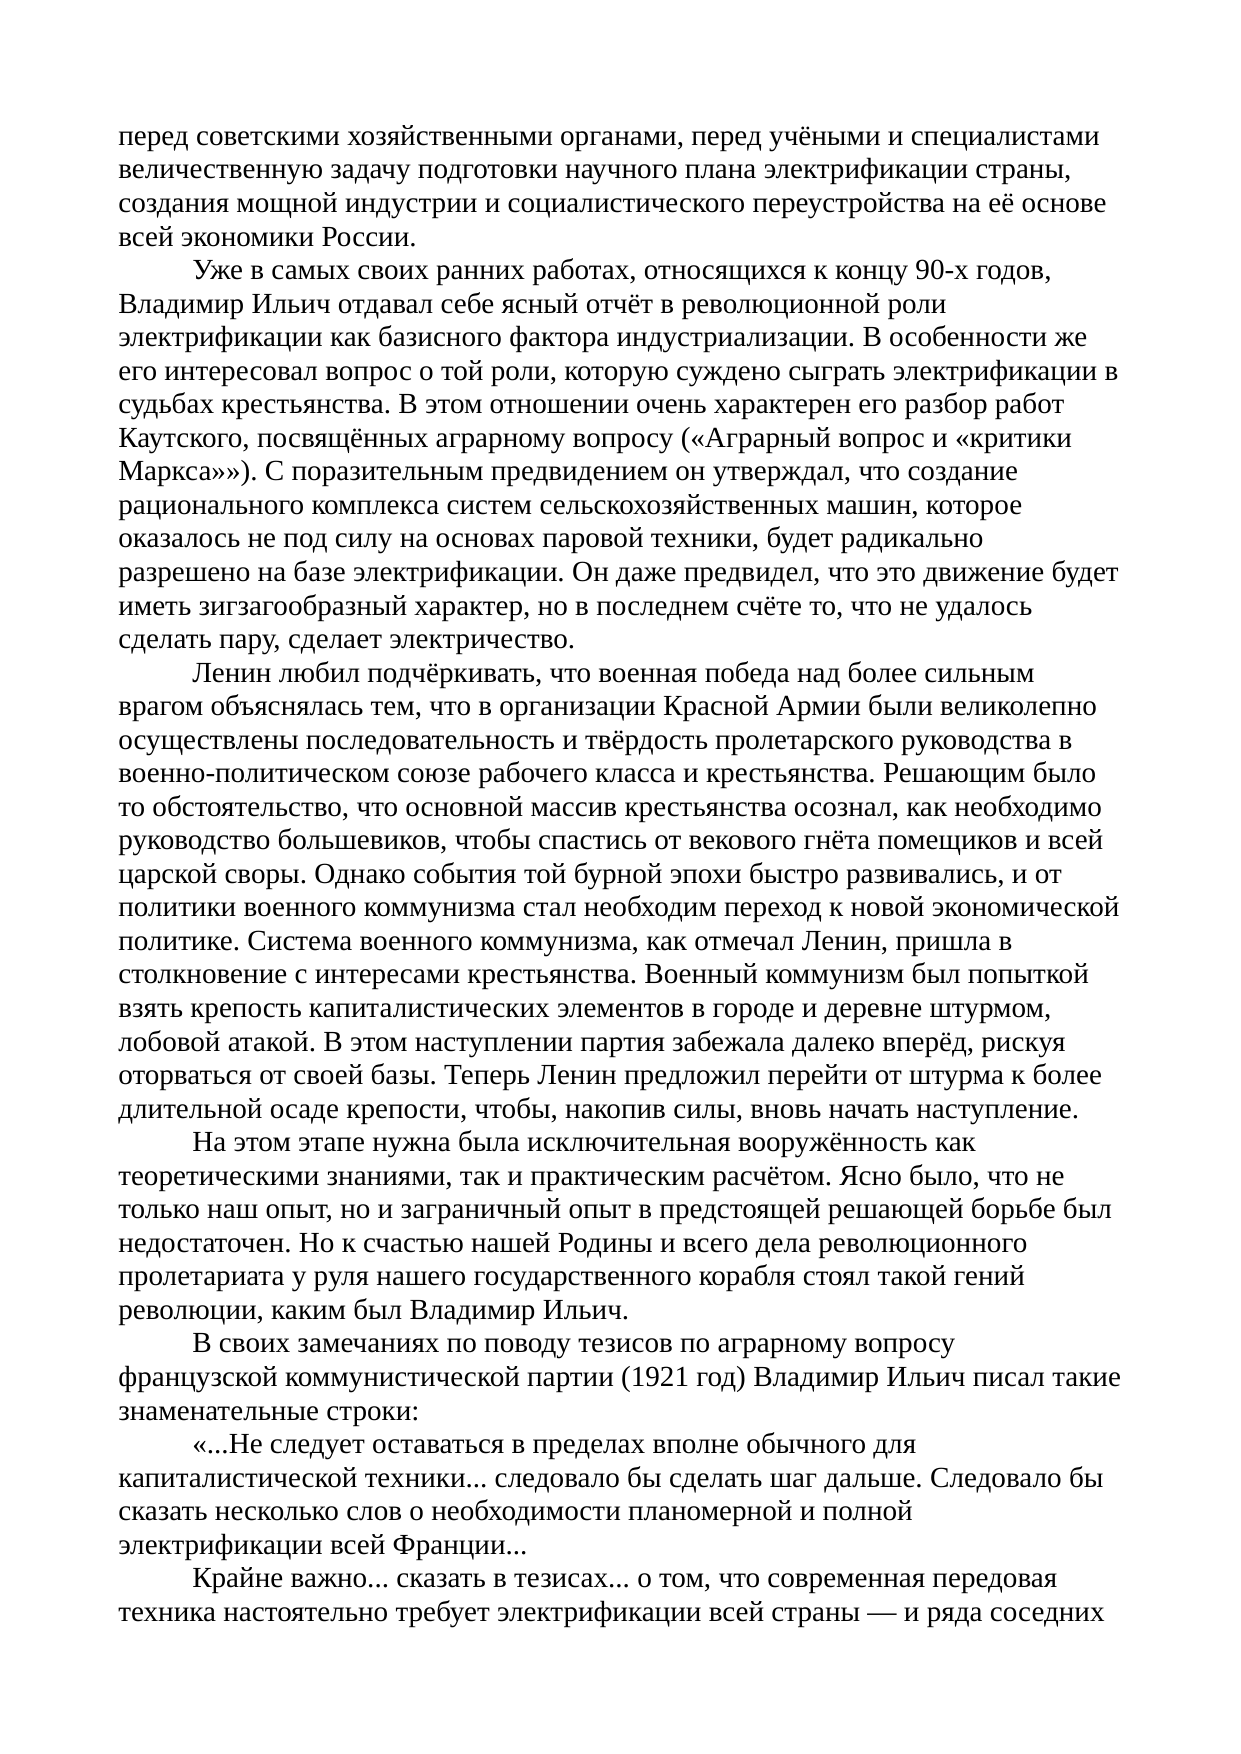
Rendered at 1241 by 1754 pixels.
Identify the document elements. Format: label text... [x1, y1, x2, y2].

text На этом этапе нужна была исключительная вооружённость как теоретическими знаниями, так и практическим расчётом. Ясно было, что не только наш опыт, но и заграничный опыт в предстоящей решающей борьбе был недостаточен. Но к счастью нашей Родины и всего дела революционного пролетариата у руля нашего государственного корабля стоял такой гений революции, каким был Владимир Ильич. [118, 1124, 1122, 1326]
text Уже в самых своих ранних работах, относящихся к концу 90-х годов, Владимир Ильич отдавал себе ясный отчёт в революционной роли электрификации как базисного фактора индустриализации. В особенности же его интересовал вопрос о той роли, которую суждено сыграть электрификации в судьбах крестьянства. В этом отношении очень характерен его разбор работ Каутского, посвящённых аграрному вопросу («Аграрный вопрос и «критики Маркса»»). С поразительным предвидением он утверждал, что создание рационального комплекса систем сельскохозяйственных машин, которое оказалось не под силу на основах паровой техники, будет радикально разрешено на базе электрификации. Он даже предвидел, что это движение будет иметь зигзагообразный характер, но в последнем счёте то, что не удалось сделать пару, сделает электричество. [118, 252, 1122, 655]
text перед советскими хозяйственными органами, перед учёными и специалистами величественную задачу подготовки научного плана электрификации страны, создания мощной индустрии и социалистического переустройства на её основе всей экономики России. [118, 118, 1122, 252]
text «...Не следует оставаться в пределах вполне обычного для капиталистической техники... следовало бы сделать шаг дальше. Следовало бы сказать несколько слов о необходимости планомерной и полной электрификации всей Франции... [118, 1426, 1122, 1560]
text Крайне важно... сказать в тезисах... о том, что современная передовая техника настоятельно требует электрификации всей страны — и ряда соседних [118, 1560, 1122, 1627]
text В своих замечаниях по поводу тезисов по аграрному вопросу французской коммунистической партии (1921 год) Владимир Ильич писал такие знаменательные строки: [118, 1326, 1122, 1426]
text Ленин любил подчёркивать, что военная победа над более сильным врагом объяснялась тем, что в организации Красной Армии были великолепно осуществлены последовательность и твёрдость пролетарского руководства в военно-политическом союзе рабочего класса и крестьянства. Решающим было то обстоятельство, что основной массив крестьянства осознал, как необходимо руководство большевиков, чтобы спастись от векового гнёта помещиков и всей царской своры. Однако события той бурной эпохи быстро развивались, и от политики военного коммунизма стал необходим переход к новой экономической политике. Система военного коммунизма, как отмечал Ленин, пришла в столкновение с интересами крестьянства. Военный коммунизм был попыткой взять крепость капиталистических элементов в городе и деревне штурмом, лобовой атакой. В этом наступлении партия забежала далеко вперёд, рискуя оторваться от своей базы. Теперь Ленин предложил перейти от штурма к более длительной осаде крепости, чтобы, накопив силы, вновь начать наступление. [118, 655, 1122, 1124]
